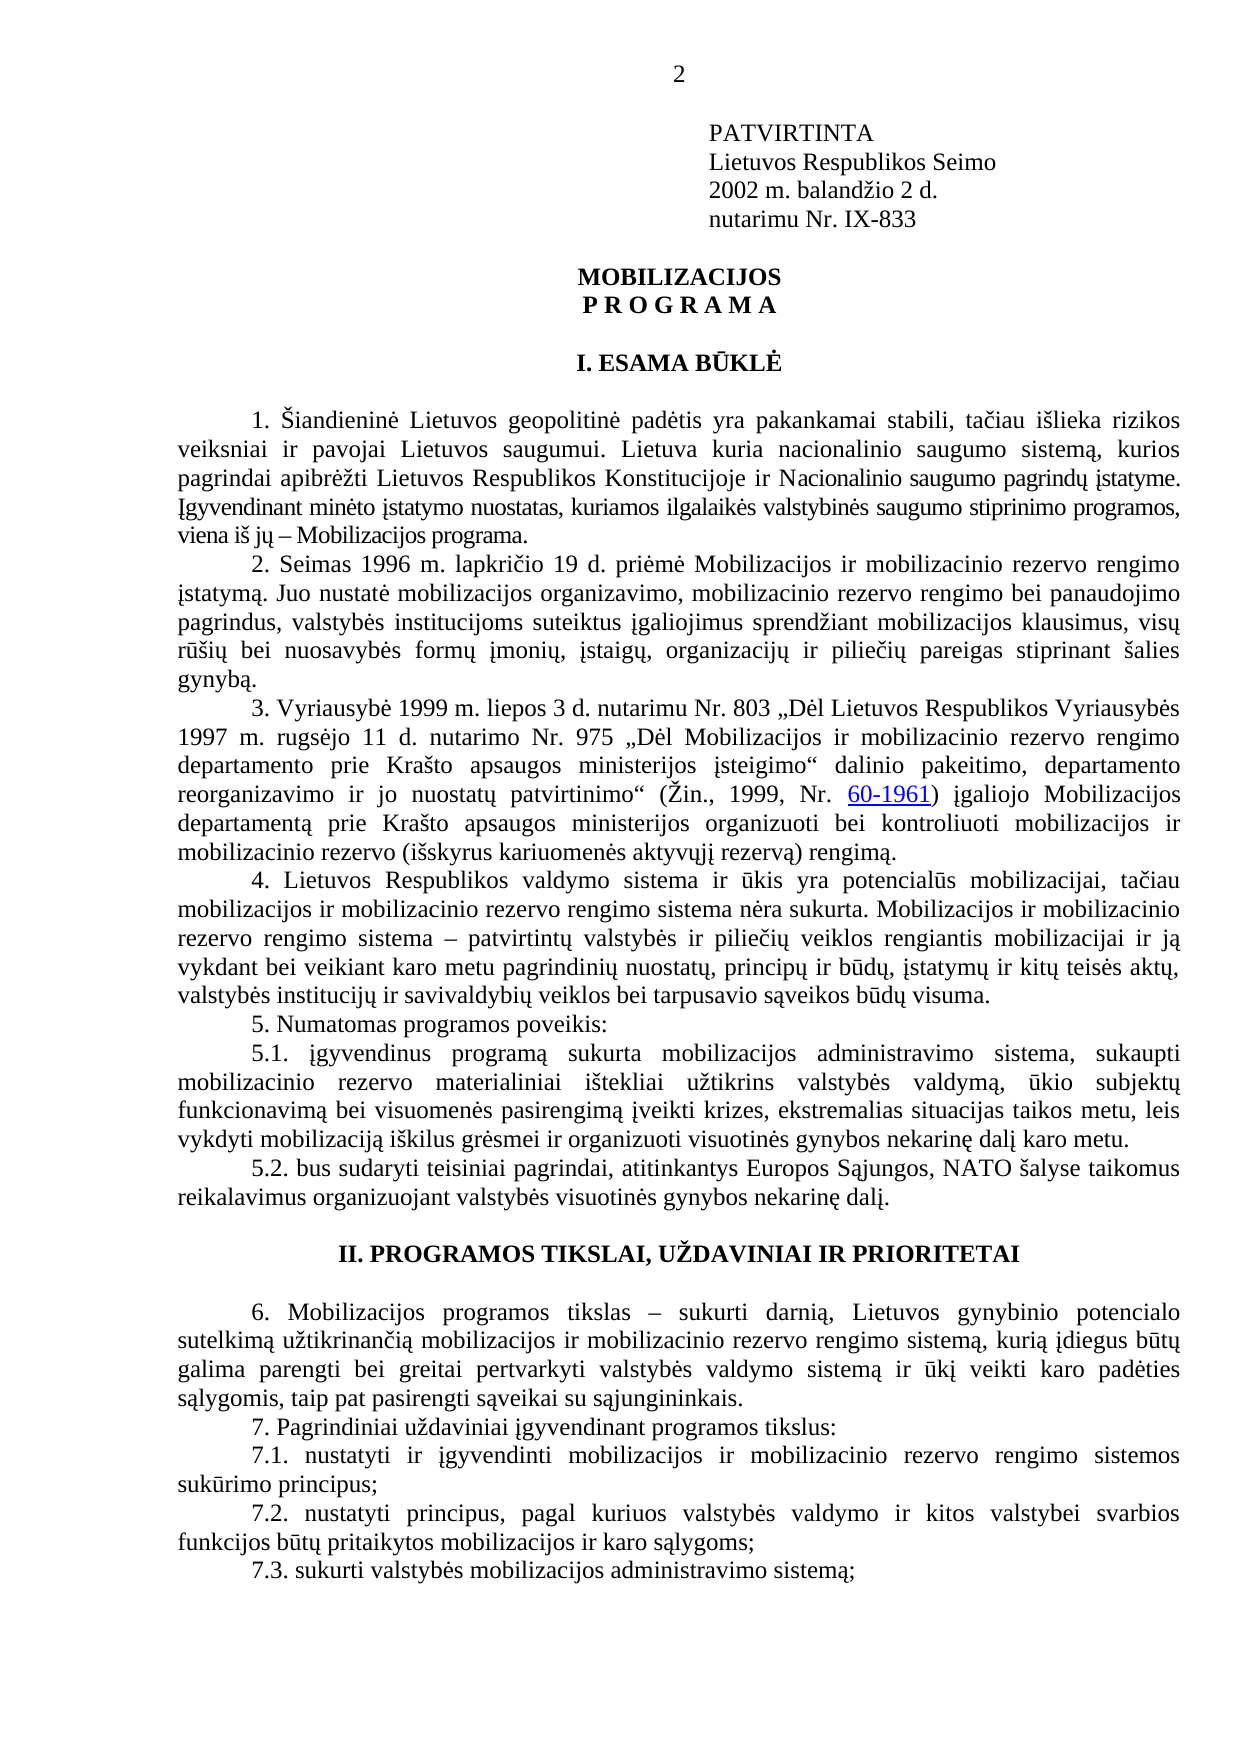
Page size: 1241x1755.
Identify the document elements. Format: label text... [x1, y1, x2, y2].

text PATVIRTINTA [177, 118, 1181, 147]
text 2. Seimas 1996 m. lapkričio 19 d. priėmė Mobilizacijos ir mobilizacinio rezervo rengimo įstatymą. Juo nustatė mobilizacijos organizavimo, mobilizacinio rezervo rengimo bei panaudojimo pagrindus, valstybės institucijoms suteiktus įgaliojimus sprendžiant mobilizacijos klausimus, visų rūšių bei nuosavybės formų įmonių, įstaigų, organizacijų ir piliečių pareigas stiprinant šalies gynybą. [177, 549, 1181, 693]
text II. PROGRAMOS TIKSLAI, UŽDAVINIAI IR PRIORITETAI [177, 1239, 1181, 1268]
text P R O G R A M A [177, 291, 1181, 319]
text 7.3. sukurti valstybės mobilizacijos administravimo sistemą; [177, 1556, 1181, 1584]
text 5.2. bus sudaryti teisiniai pagrindai, atitinkantys Europos Sąjungos, NATO šalyse taikomus reikalavimus organizuojant valstybės visuotinės gynybos nekarinę dalį. [177, 1153, 1181, 1211]
text nutarimu Nr. IX-833 [177, 204, 1181, 233]
text Lietuvos Respublikos Seimo [177, 147, 1181, 176]
text 3. Vyriausybė 1999 m. liepos 3 d. nutarimu Nr. 803 „Dėl Lietuvos Respublikos Vyriausybės 1997 m. rugsėjo 11 d. nutarimo Nr. 975 „Dėl Mobilizacijos ir mobilizacinio rezervo rengimo departamento prie Krašto apsaugos ministerijos įsteigimo“ dalinio pakeitimo, departamento reorganizavimo ir jo nuostatų patvirtinimo“ (Žin., 1999, Nr. 60-1961) įgaliojo Mobilizacijos departamentą prie Krašto apsaugos ministerijos organizuoti bei kontroliuoti mobilizacijos ir mobilizacinio rezervo (išskyrus kariuomenės aktyvųjį rezervą) rengimą. [177, 693, 1181, 866]
text 1. Šiandieninė Lietuvos geopolitinė padėtis yra pakankamai stabili, tačiau išlieka rizikos veiksniai ir pavojai Lietuvos saugumui. Lietuva kuria nacionalinio saugumo sistemą, kurios pagrindai apibrėžti Lietuvos Respublikos Konstitucijoje ir Nacionalinio saugumo pagrindų įstatyme. Įgyvendinant minėto įstatymo nuostatas, kuriamos ilgalaikės valstybinės saugumo stiprinimo programos, viena iš jų – Mobilizacijos programa. [177, 406, 1181, 549]
text 5. Numatomas programos poveikis: [177, 1009, 1181, 1038]
text 6. Mobilizacijos programos tikslas – sukurti darnią, Lietuvos gynybinio potencialo sutelkimą užtikrinančią mobilizacijos ir mobilizacinio rezervo rengimo sistemą, kurią įdiegus būtų galima parengti bei greitai pertvarkyti valstybės valdymo sistemą ir ūkį veikti karo padėties sąlygomis, taip pat pasirengti sąveikai su sąjungininkais. [177, 1297, 1181, 1412]
text 7.1. nustatyti ir įgyvendinti mobilizacijos ir mobilizacinio rezervo rengimo sistemos sukūrimo principus; [177, 1441, 1181, 1498]
text MOBILIZACIJOS [177, 262, 1181, 291]
text 7. Pagrindiniai uždaviniai įgyvendinant programos tikslus: [177, 1412, 1181, 1441]
text 2002 m. balandžio 2 d. [177, 176, 1181, 204]
text 5.1. įgyvendinus programą sukurta mobilizacijos administravimo sistema, sukaupti mobilizacinio rezervo materialiniai ištekliai užtikrins valstybės valdymą, ūkio subjektų funkcionavimą bei visuomenės pasirengimą įveikti krizes, ekstremalias situacijas taikos metu, leis vykdyti mobilizaciją iškilus grėsmei ir organizuoti visuotinės gynybos nekarinę dalį karo metu. [177, 1038, 1181, 1153]
text 4. Lietuvos Respublikos valdymo sistema ir ūkis yra potencialūs mobilizacijai, tačiau mobilizacijos ir mobilizacinio rezervo rengimo sistema nėra sukurta. Mobilizacijos ir mobilizacinio rezervo rengimo sistema – patvirtintų valstybės ir piliečių veiklos rengiantis mobilizacijai ir ją vykdant bei veikiant karo metu pagrindinių nuostatų, principų ir būdų, įstatymų ir kitų teisės aktų, valstybės institucijų ir savivaldybių veiklos bei tarpusavio sąveikos būdų visuma. [177, 866, 1181, 1009]
text I. ESAMA BŪKLĖ [177, 348, 1181, 377]
text 7.2. nustatyti principus, pagal kuriuos valstybės valdymo ir kitos valstybei svarbios funkcijos būtų pritaikytos mobilizacijos ir karo sąlygoms; [177, 1498, 1181, 1556]
